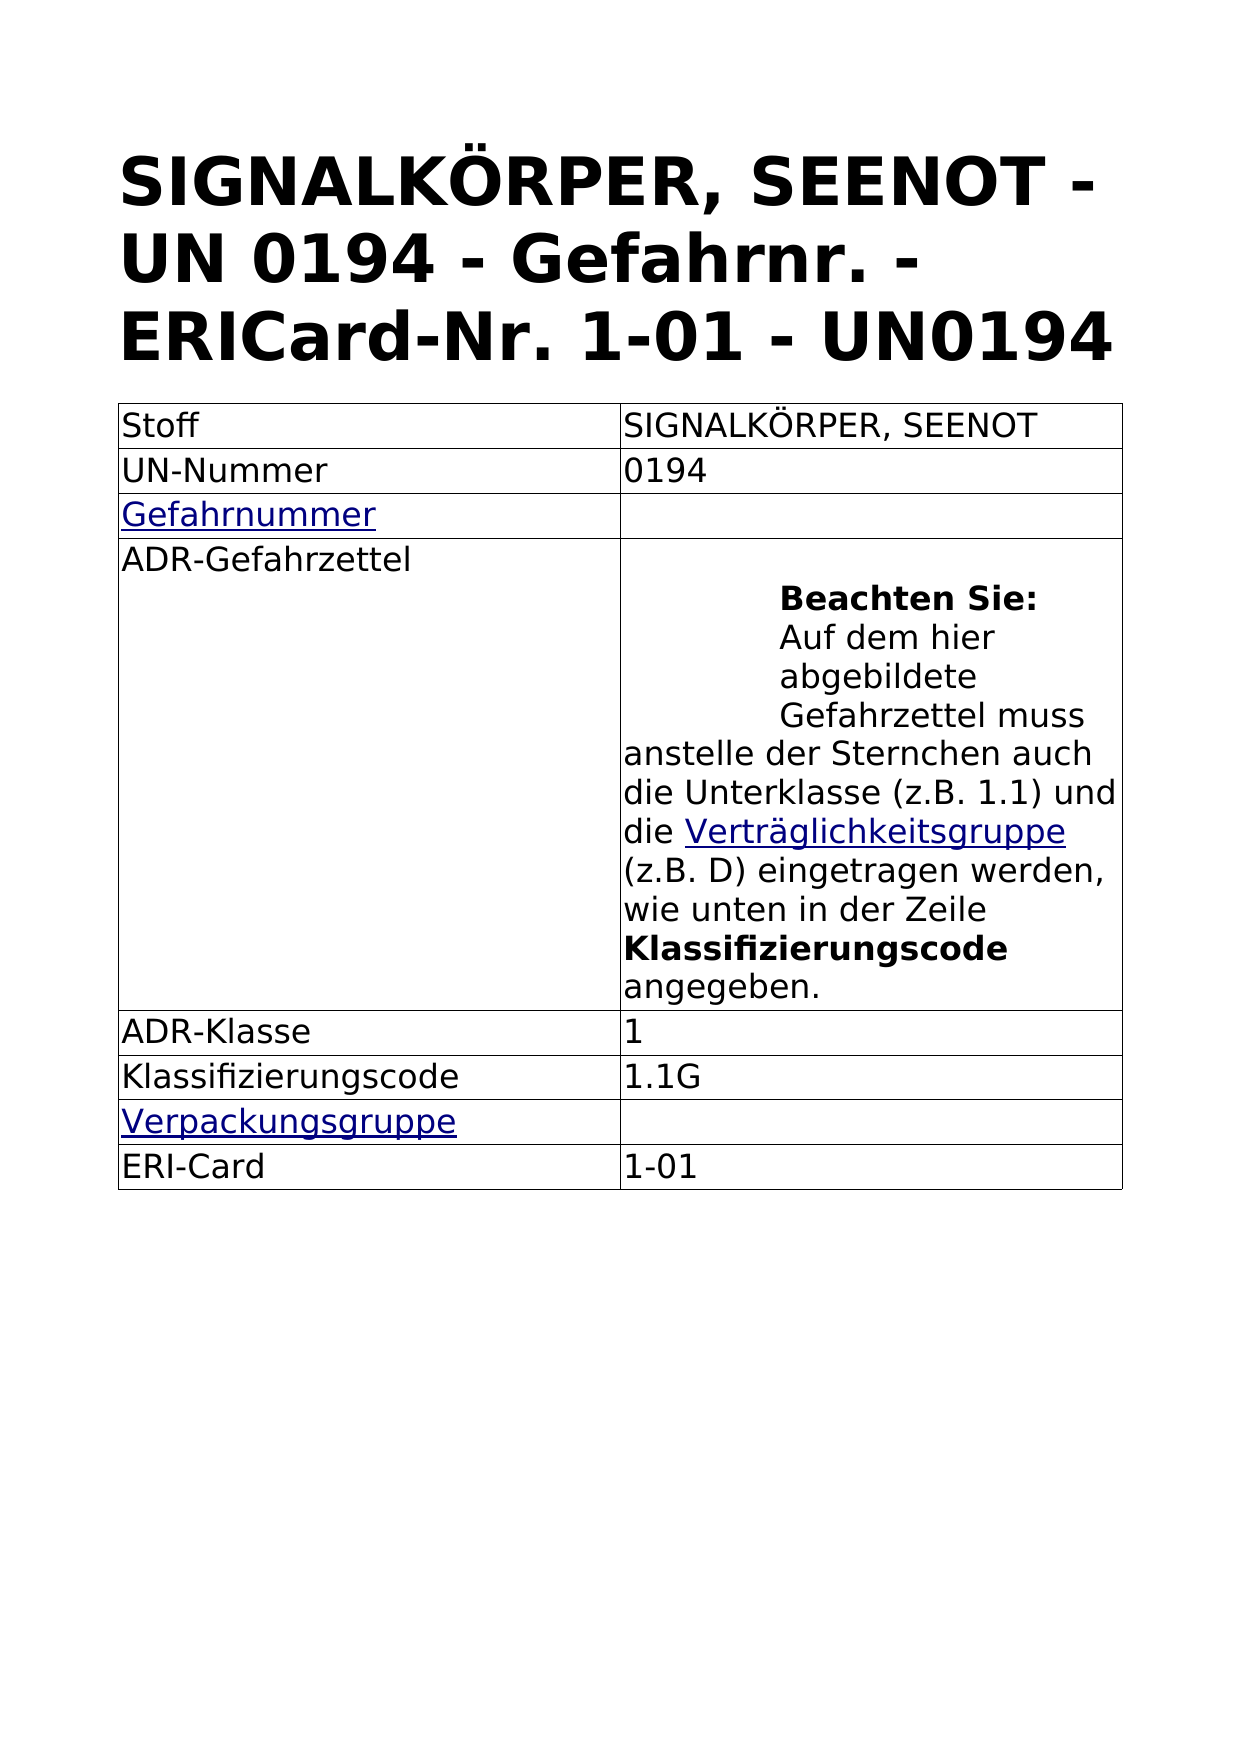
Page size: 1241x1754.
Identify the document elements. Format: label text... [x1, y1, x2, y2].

table_cell 1-01 [621, 1145, 1122, 1189]
table_header SIGNALKÖRPER, SEENOT [621, 404, 1122, 448]
table_cell ERI-Card [119, 1145, 620, 1189]
table_cell ADR-Klasse [119, 1011, 620, 1054]
table_cell [621, 1100, 1122, 1144]
table_cell UN-Nummer [119, 449, 620, 493]
table_header Stoff [119, 404, 620, 448]
table_cell ADR-Gefahrzettel [119, 539, 620, 1010]
table_cell [621, 494, 1122, 538]
table_cell 0194 [621, 449, 1122, 493]
table_cell 1 [621, 1011, 1122, 1054]
subtitle SIGNALKÖRPER, SEENOT - UN 0194 - Gefahrnr. - ERICard-Nr. 1-01 - UN0194 [118, 143, 1122, 376]
table_cell Verpackungsgruppe [119, 1100, 620, 1144]
table_cell Beachten Sie: Auf dem hier abgebildete Gefahrzettel muss anstelle der Sternchen auch die Unterklasse (z.B. 1.1) und die Verträglichkeitsgruppe (z.B. D) eingetragen werden, wie unten in der Zeile Klassifizierungscode angegeben. [621, 539, 1122, 1010]
table_cell Klassifizierungscode [119, 1056, 620, 1099]
table_cell 1.1G [621, 1056, 1122, 1099]
table_cell Gefahrnummer [119, 494, 620, 538]
